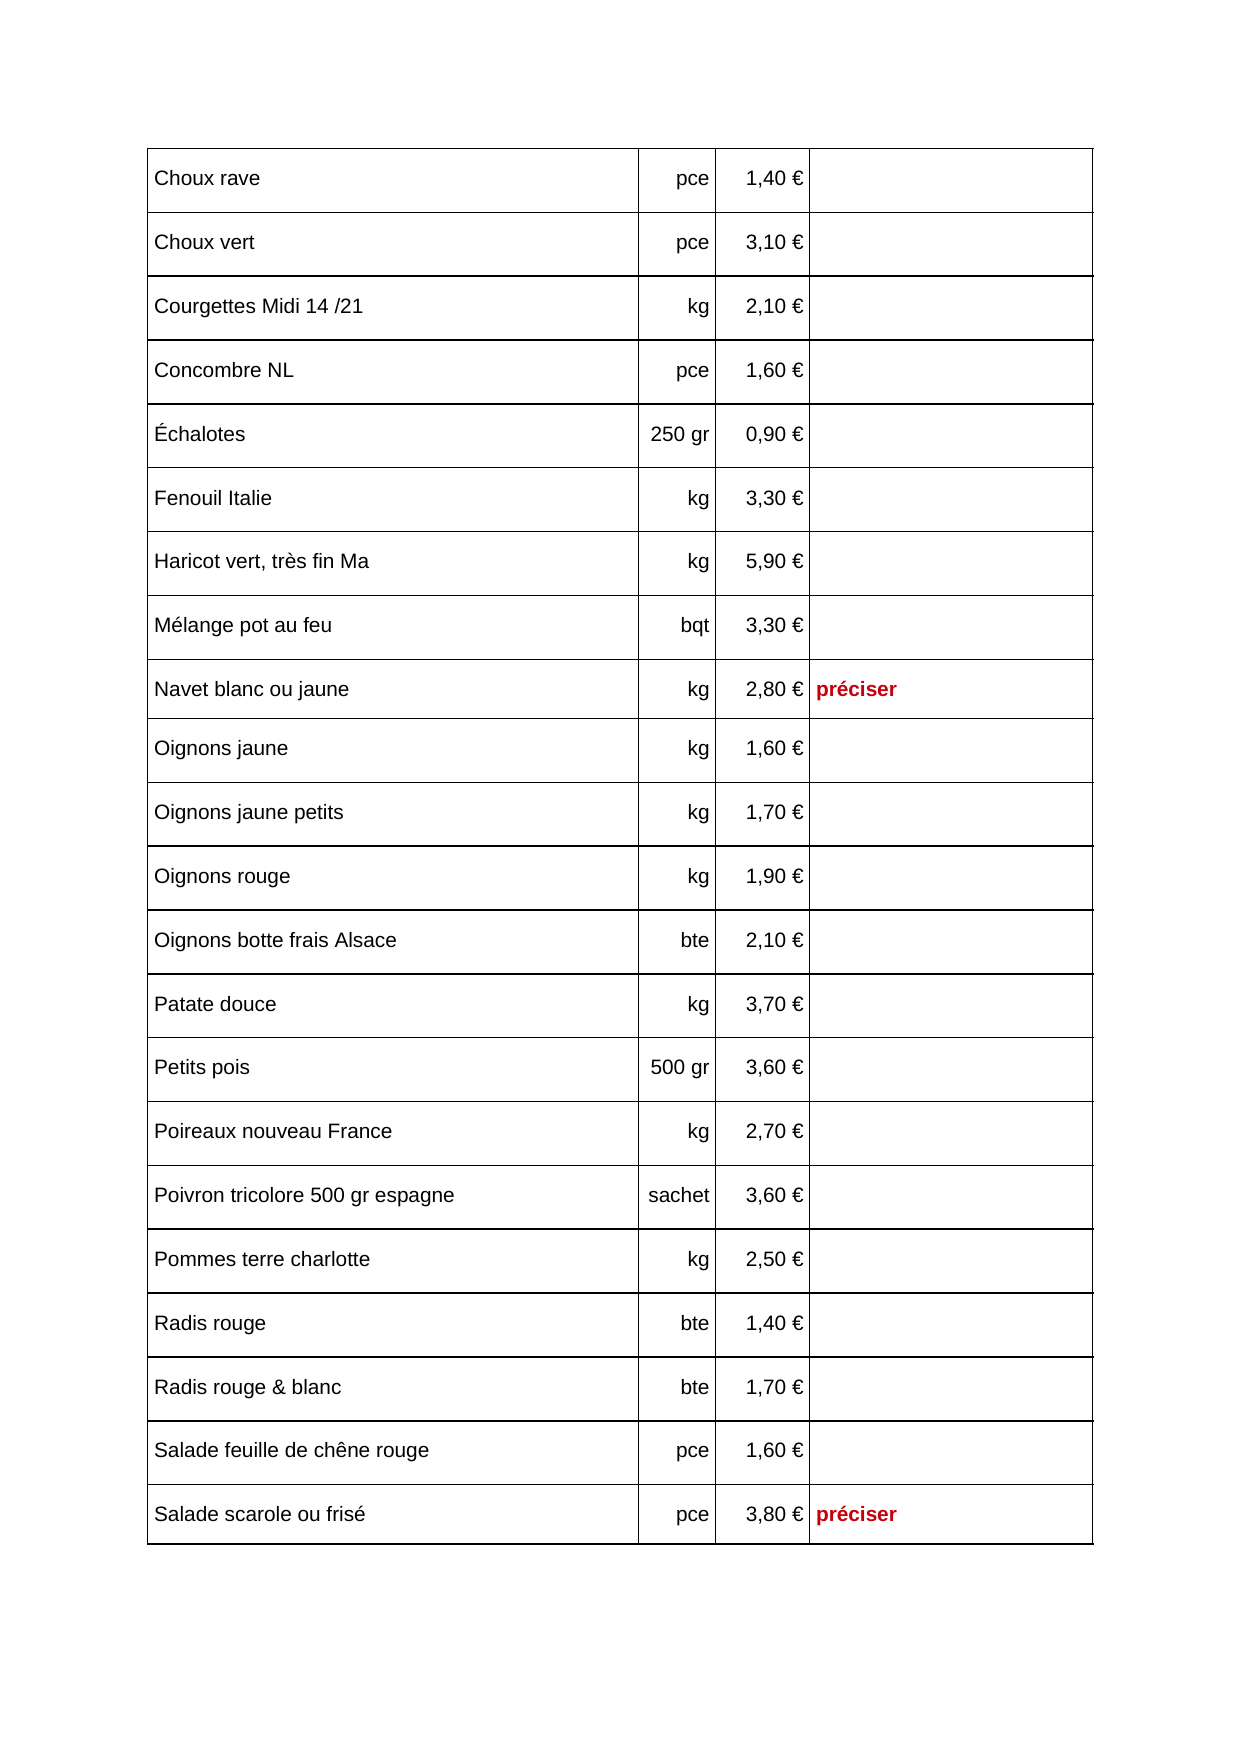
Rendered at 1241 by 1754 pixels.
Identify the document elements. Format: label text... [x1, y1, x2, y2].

table_cell [810, 468, 1092, 531]
table_cell Choux vert [148, 213, 638, 275]
table_cell Salade feuille de chêne rouge [148, 1422, 638, 1484]
table_cell pce [639, 1485, 715, 1543]
table_cell [810, 783, 1092, 845]
table_cell [810, 1230, 1092, 1292]
table_cell 2,80 € [716, 660, 809, 717]
table_cell 3,30 € [716, 596, 809, 658]
table_cell préciser [810, 1485, 1092, 1543]
table_cell 2,70 € [716, 1102, 809, 1164]
table_cell bte [639, 1294, 715, 1356]
table_cell Petits pois [148, 1038, 638, 1101]
table_cell 3,30 € [716, 468, 809, 531]
table_cell [810, 847, 1092, 909]
table_cell [810, 1294, 1092, 1356]
table_cell kg [639, 1102, 715, 1164]
table_cell [810, 975, 1092, 1037]
table_cell [810, 213, 1092, 275]
table_cell [810, 719, 1092, 781]
table_cell 3,10 € [716, 213, 809, 275]
table_cell 1,70 € [716, 783, 809, 845]
table_cell Oignons botte frais Alsace [148, 911, 638, 973]
table_cell Patate douce [148, 975, 638, 1037]
table_cell Salade scarole ou frisé [148, 1485, 638, 1543]
table_cell Oignons rouge [148, 847, 638, 909]
table_cell 2,50 € [716, 1230, 809, 1292]
table_cell Oignons jaune petits [148, 783, 638, 845]
table_cell Concombre NL [148, 341, 638, 403]
table_cell pce [639, 213, 715, 275]
table_cell 3,60 € [716, 1166, 809, 1228]
table_cell kg [639, 847, 715, 909]
table_cell Navet blanc ou jaune [148, 660, 638, 717]
table_cell [810, 1422, 1092, 1484]
table_cell 1,70 € [716, 1358, 809, 1420]
table_cell 1,40 € [716, 1294, 809, 1356]
table_cell Pommes terre charlotte [148, 1230, 638, 1292]
table_cell [810, 911, 1092, 973]
table_cell Radis rouge [148, 1294, 638, 1356]
table_cell Choux rave [148, 149, 638, 211]
table_cell 3,80 € [716, 1485, 809, 1543]
table_cell pce [639, 341, 715, 403]
table_cell Fenouil Italie [148, 468, 638, 531]
table_cell 500 gr [639, 1038, 715, 1101]
table_cell 3,70 € [716, 975, 809, 1037]
table_cell 250 gr [639, 405, 715, 467]
table_cell 2,10 € [716, 911, 809, 973]
table_cell kg [639, 660, 715, 717]
table_cell Courgettes Midi 14 /21 [148, 277, 638, 339]
table_cell Radis rouge & blanc [148, 1358, 638, 1420]
table_cell Poireaux nouveau France [148, 1102, 638, 1164]
table_cell [810, 1102, 1092, 1164]
table_cell bqt [639, 596, 715, 658]
table_cell kg [639, 277, 715, 339]
table_cell 1,40 € [716, 149, 809, 211]
table_cell kg [639, 532, 715, 594]
table_cell bte [639, 911, 715, 973]
table_cell préciser [810, 660, 1092, 717]
table_cell kg [639, 783, 715, 845]
table_cell Oignons jaune [148, 719, 638, 781]
table_cell 5,90 € [716, 532, 809, 594]
table_cell [810, 341, 1092, 403]
table_cell 3,60 € [716, 1038, 809, 1101]
table_cell bte [639, 1358, 715, 1420]
table_cell [810, 277, 1092, 339]
table_cell [810, 532, 1092, 594]
table_cell 0,90 € [716, 405, 809, 467]
table_cell Échalotes [148, 405, 638, 467]
table_cell pce [639, 1422, 715, 1484]
table_cell [810, 1038, 1092, 1101]
table_cell kg [639, 719, 715, 781]
table_cell kg [639, 468, 715, 531]
table_cell pce [639, 149, 715, 211]
table_cell 2,10 € [716, 277, 809, 339]
table_cell sachet [639, 1166, 715, 1228]
table_cell [810, 1166, 1092, 1228]
table_cell 1,60 € [716, 719, 809, 781]
table_cell kg [639, 975, 715, 1037]
table_cell 1,60 € [716, 1422, 809, 1484]
table_cell Haricot vert, très fin Ma [148, 532, 638, 594]
table_cell [810, 596, 1092, 658]
table_cell [810, 1358, 1092, 1420]
table_cell 1,60 € [716, 341, 809, 403]
table_cell [810, 405, 1092, 467]
table_cell kg [639, 1230, 715, 1292]
table_cell Poivron tricolore 500 gr espagne [148, 1166, 638, 1228]
table_cell 1,90 € [716, 847, 809, 909]
table_cell Mélange pot au feu [148, 596, 638, 658]
table_cell [810, 149, 1092, 211]
